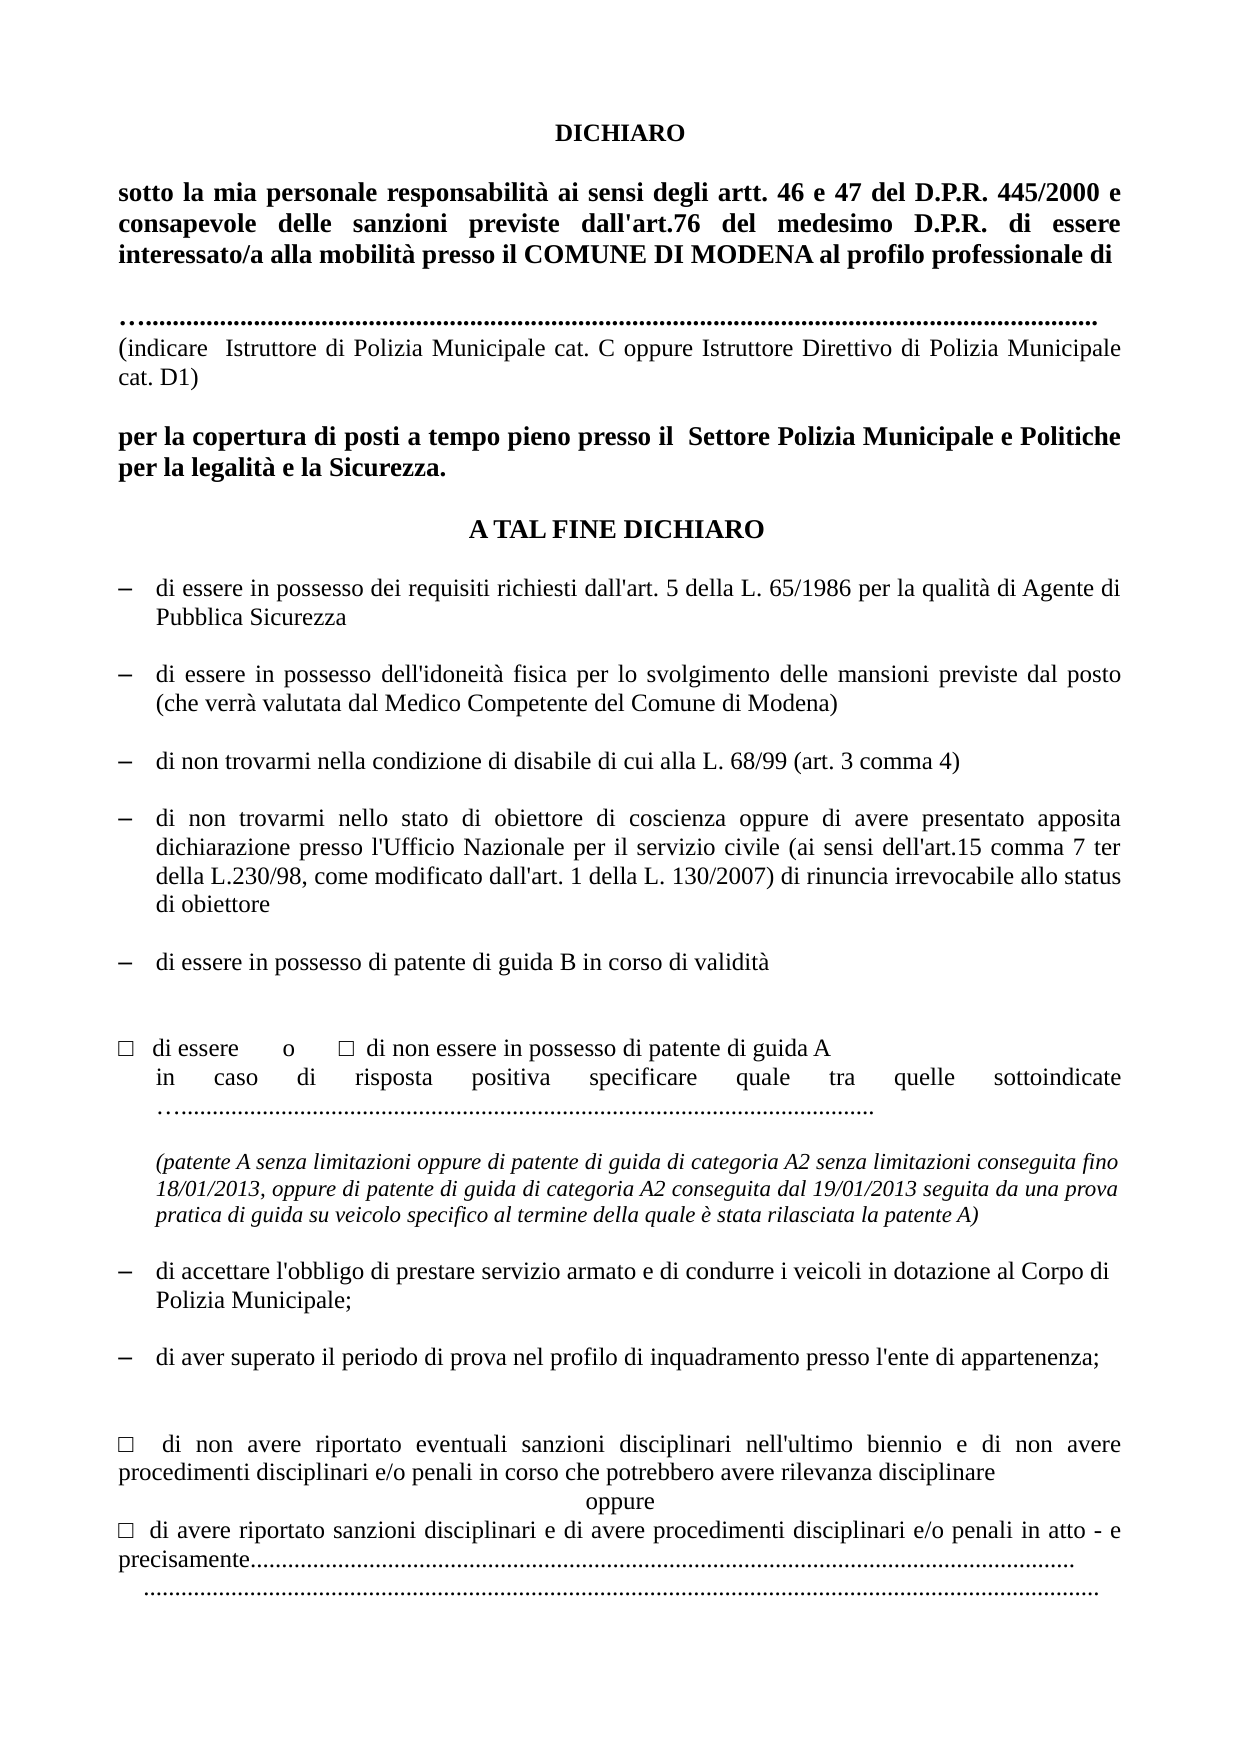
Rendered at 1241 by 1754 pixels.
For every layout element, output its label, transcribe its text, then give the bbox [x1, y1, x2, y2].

text ......................................................................................................................................................... [118, 1572, 1122, 1601]
list di non trovarmi nello stato di obiettore di coscienza oppure di avere presentato apposita dichiarazione presso l'Ufficio Nazionale per il servizio civile (ai sensi dell'art.15 comma 7 ter della L.230/98, come modificato dall'art. 1 della L. 130/2007) di rinuncia irrevocabile allo status di obiettore [118, 803, 1122, 918]
text per la copertura di posti a tempo pieno presso il Settore Polizia Municipale e Politiche per la legalità e la Sicurezza. [118, 420, 1122, 482]
list in caso di risposta positiva specificare quale tra quelle sottoindicate …............................................................................................................... [118, 1062, 1122, 1119]
list (patente A senza limitazioni oppure di patente di guida di categoria A2 senza limitazioni conseguita fino 18/01/2013, oppure di patente di guida di categoria A2 conseguita dal 19/01/2013 seguita da una prova pratica di guida su veicolo specifico al termine della quale è stata rilasciata la patente A) [118, 1148, 1122, 1227]
list di accettare l'obbligo di prestare servizio armato e di condurre i veicoli in dotazione al Corpo di Polizia Municipale; [118, 1256, 1122, 1314]
text (indicare Istruttore di Polizia Municipale cat. C oppure Istruttore Direttivo di Polizia Municipale cat. D1) [118, 331, 1122, 391]
text …............................................................................................................................................. [118, 300, 1122, 331]
text DICHIARO [118, 118, 1122, 147]
text oppure [118, 1486, 1122, 1515]
list di essere in possesso dei requisiti richiesti dall'art. 5 della L. 65/1986 per la qualità di Agente di Pubblica Sicurezza [118, 573, 1122, 631]
list di non trovarmi nella condizione di disabile di cui alla L. 68/99 (art. 3 comma 4) [118, 746, 1122, 774]
text □ di essere o □ di non essere in possesso di patente di guida A [118, 1033, 1122, 1062]
list di essere in possesso dell'idoneità fisica per lo svolgimento delle mansioni previste dal posto (che verrà valutata dal Medico Competente del Comune di Modena) [118, 659, 1122, 717]
text □ di non avere riportato eventuali sanzioni disciplinari nell'ultimo biennio e di non avere procedimenti disciplinari e/o penali in corso che potrebbero avere rilevanza disciplinare [118, 1429, 1122, 1486]
text sotto la mia personale responsabilità ai sensi degli artt. 46 e 47 del D.P.R. 445/2000 e consapevole delle sanzioni previste dall'art.76 del medesimo D.P.R. di essere interessato/a alla mobilità presso il COMUNE DI MODENA al profilo professionale di [118, 176, 1122, 269]
list di essere in possesso di patente di guida B in corso di validità [118, 947, 1122, 976]
text A TAL FINE DICHIARO [118, 513, 1122, 544]
text □ di avere riportato sanzioni disciplinari e di avere procedimenti disciplinari e/o penali in atto - e precisamente.................................................................................................................................... [118, 1515, 1122, 1572]
list di aver superato il periodo di prova nel profilo di inquadramento presso l'ente di appartenenza; [118, 1342, 1122, 1371]
